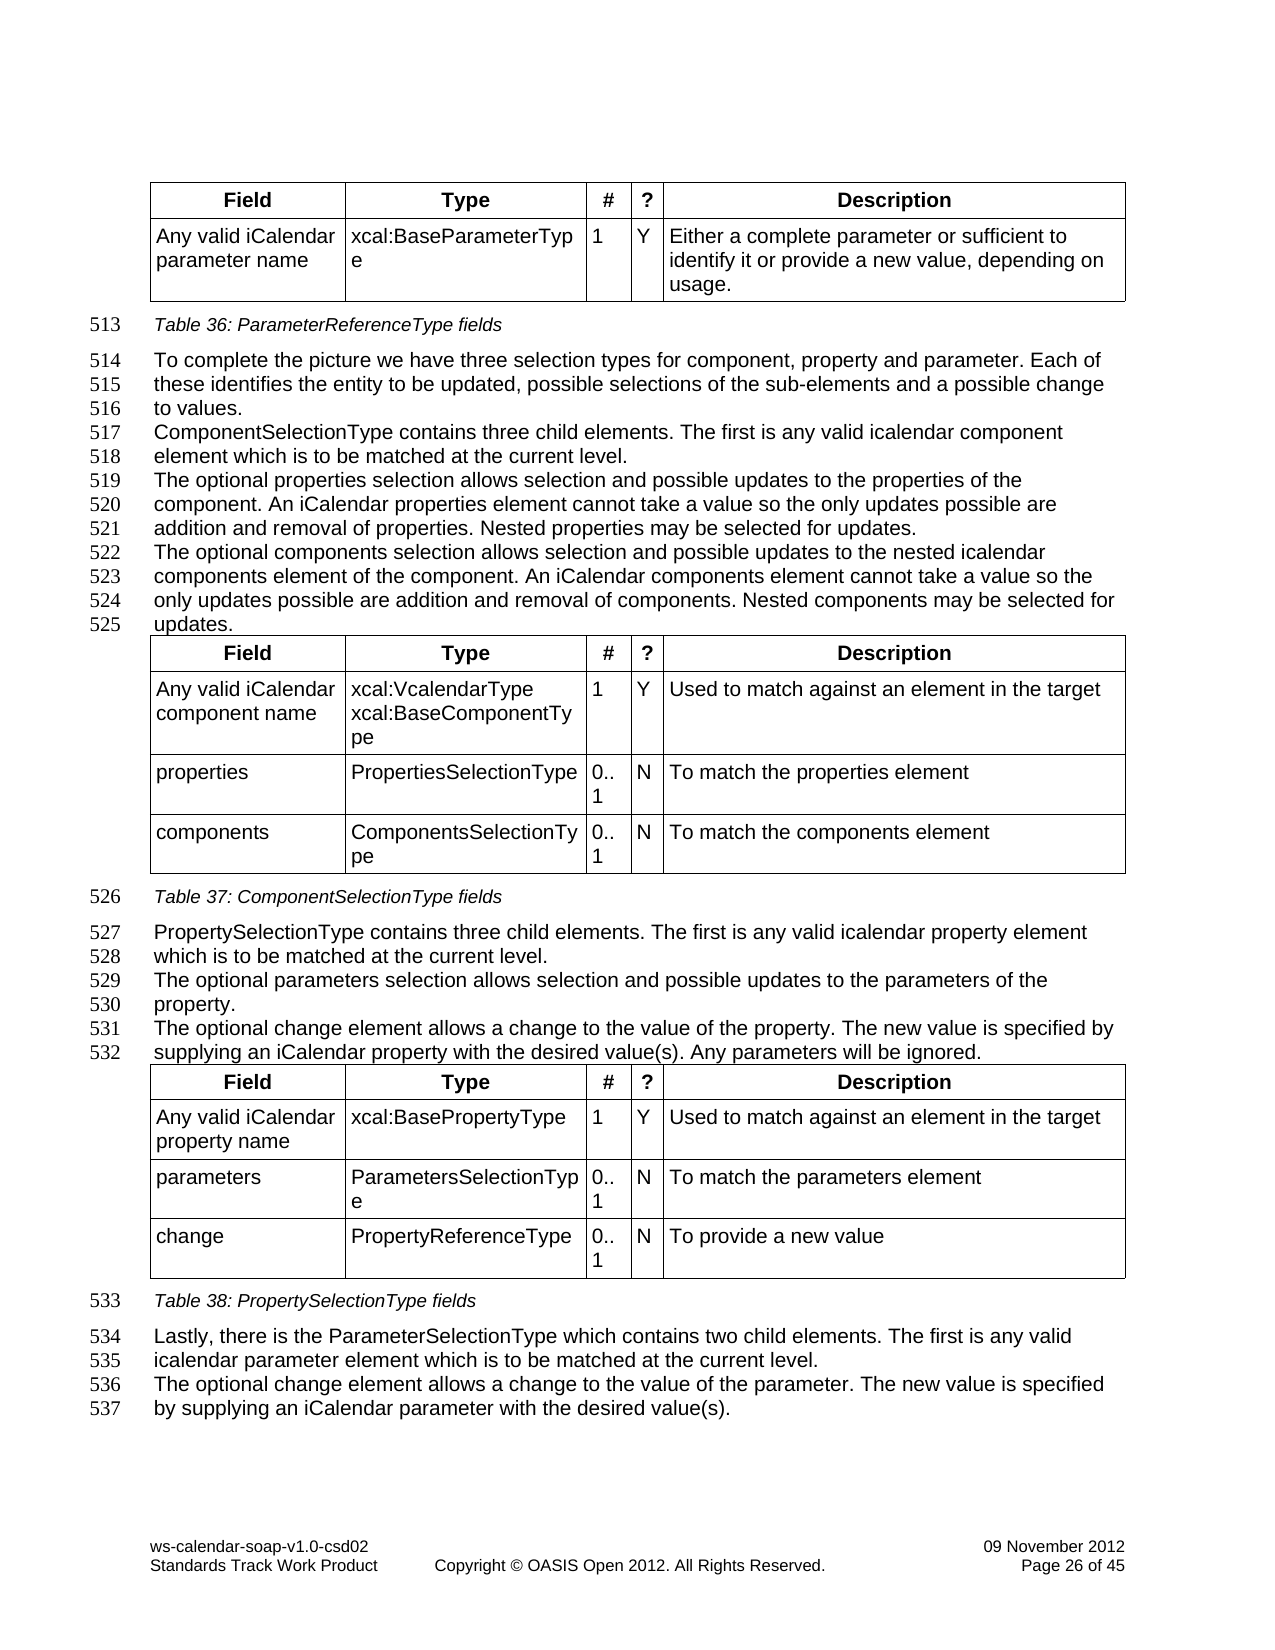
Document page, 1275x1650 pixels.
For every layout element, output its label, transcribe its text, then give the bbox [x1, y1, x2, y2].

table_cell To provide a new value [664, 1219, 1125, 1278]
table_header Field [151, 636, 345, 671]
text Table 36: ParameterReferenceType fields [154, 314, 1125, 335]
text PropertySelectionType contains three child elements. The first is any valid icalendar property element which is to be matched at the current level. [154, 920, 1125, 968]
table_cell components [151, 815, 345, 873]
table_header Field [151, 183, 345, 218]
table_cell N [632, 1219, 663, 1278]
table_cell N [632, 1160, 663, 1218]
table_header Field [151, 1065, 345, 1099]
table_cell properties [151, 755, 345, 814]
table_cell 0..1 [587, 1160, 631, 1218]
table_cell 1 [587, 672, 631, 754]
table_header Description [664, 1065, 1125, 1099]
table_cell Any valid iCalendar component name [151, 672, 345, 754]
table_cell PropertyReferenceType [346, 1219, 586, 1278]
text Table 37: ComponentSelectionType fields [154, 886, 1125, 907]
table_header # [587, 636, 631, 671]
table_header # [587, 183, 631, 218]
table_cell Any valid iCalendar property name [151, 1100, 345, 1159]
table_cell xcal:BaseParameterType [346, 219, 586, 301]
table_cell Y [632, 672, 663, 754]
table_cell change [151, 1219, 345, 1278]
table_header Type [346, 183, 586, 218]
text The optional change element allows a change to the value of the parameter. The new value is specified by supplying an iCalendar parameter with the desired value(s). [154, 1372, 1125, 1420]
table_cell xcal:VcalendarType xcal:BaseComponentType [346, 672, 586, 754]
text The optional change element allows a change to the value of the property. The new value is specified by supplying an iCalendar property with the desired value(s). Any parameters will be ignored. [154, 1016, 1125, 1064]
table_cell PropertiesSelectionType [346, 755, 586, 814]
table_header ? [632, 183, 663, 218]
table_header ? [632, 636, 663, 671]
table_cell 1 [587, 219, 631, 301]
table_cell To match the components element [664, 815, 1125, 873]
table_cell To match the properties element [664, 755, 1125, 814]
table_cell parameters [151, 1160, 345, 1218]
table_header Description [664, 183, 1125, 218]
table_cell To match the parameters element [664, 1160, 1125, 1218]
text ComponentSelectionType contains three child elements. The first is any valid icalendar component element which is to be matched at the current level. [154, 420, 1125, 468]
table_header Type [346, 636, 586, 671]
table_cell 0..1 [587, 1219, 631, 1278]
table_cell Used to match against an element in the target [664, 672, 1125, 754]
text Lastly, there is the ParameterSelectionType which contains two child elements. The first is any valid icalendar parameter element which is to be matched at the current level. [154, 1324, 1125, 1372]
text To complete the picture we have three selection types for component, property and parameter. Each of these identifies the entity to be updated, possible selections of the sub-elements and a possible change to values. [154, 348, 1125, 420]
table_cell 0..1 [587, 755, 631, 814]
text The optional components selection allows selection and possible updates to the nested icalendar components element of the component. An iCalendar components element cannot take a value so the only updates possible are addition and removal of components. Nested components may be selected for updates. [154, 539, 1125, 635]
text The optional parameters selection allows selection and possible updates to the parameters of the property. [154, 968, 1125, 1016]
table_cell 0..1 [587, 815, 631, 873]
table_cell xcal:BasePropertyType [346, 1100, 586, 1159]
table_header ? [632, 1065, 663, 1099]
table_cell Y [632, 219, 663, 301]
table_cell Y [632, 1100, 663, 1159]
table_cell N [632, 815, 663, 873]
table_cell 1 [587, 1100, 631, 1159]
table_cell ParametersSelectionType [346, 1160, 586, 1218]
text Table 38: PropertySelectionType fields [154, 1290, 1125, 1312]
table_cell N [632, 755, 663, 814]
table_header Description [664, 636, 1125, 671]
text The optional properties selection allows selection and possible updates to the properties of the component. An iCalendar properties element cannot take a value so the only updates possible are addition and removal of properties. Nested properties may be selected for updates. [154, 468, 1125, 539]
table_header # [587, 1065, 631, 1099]
table_header Type [346, 1065, 586, 1099]
table_cell Any valid iCalendar parameter name [151, 219, 345, 301]
table_cell Either a complete parameter or sufficient to identify it or provide a new value, depending on usage. [664, 219, 1125, 301]
table_cell ComponentsSelectionType [346, 815, 586, 873]
table_cell Used to match against an element in the target [664, 1100, 1125, 1159]
